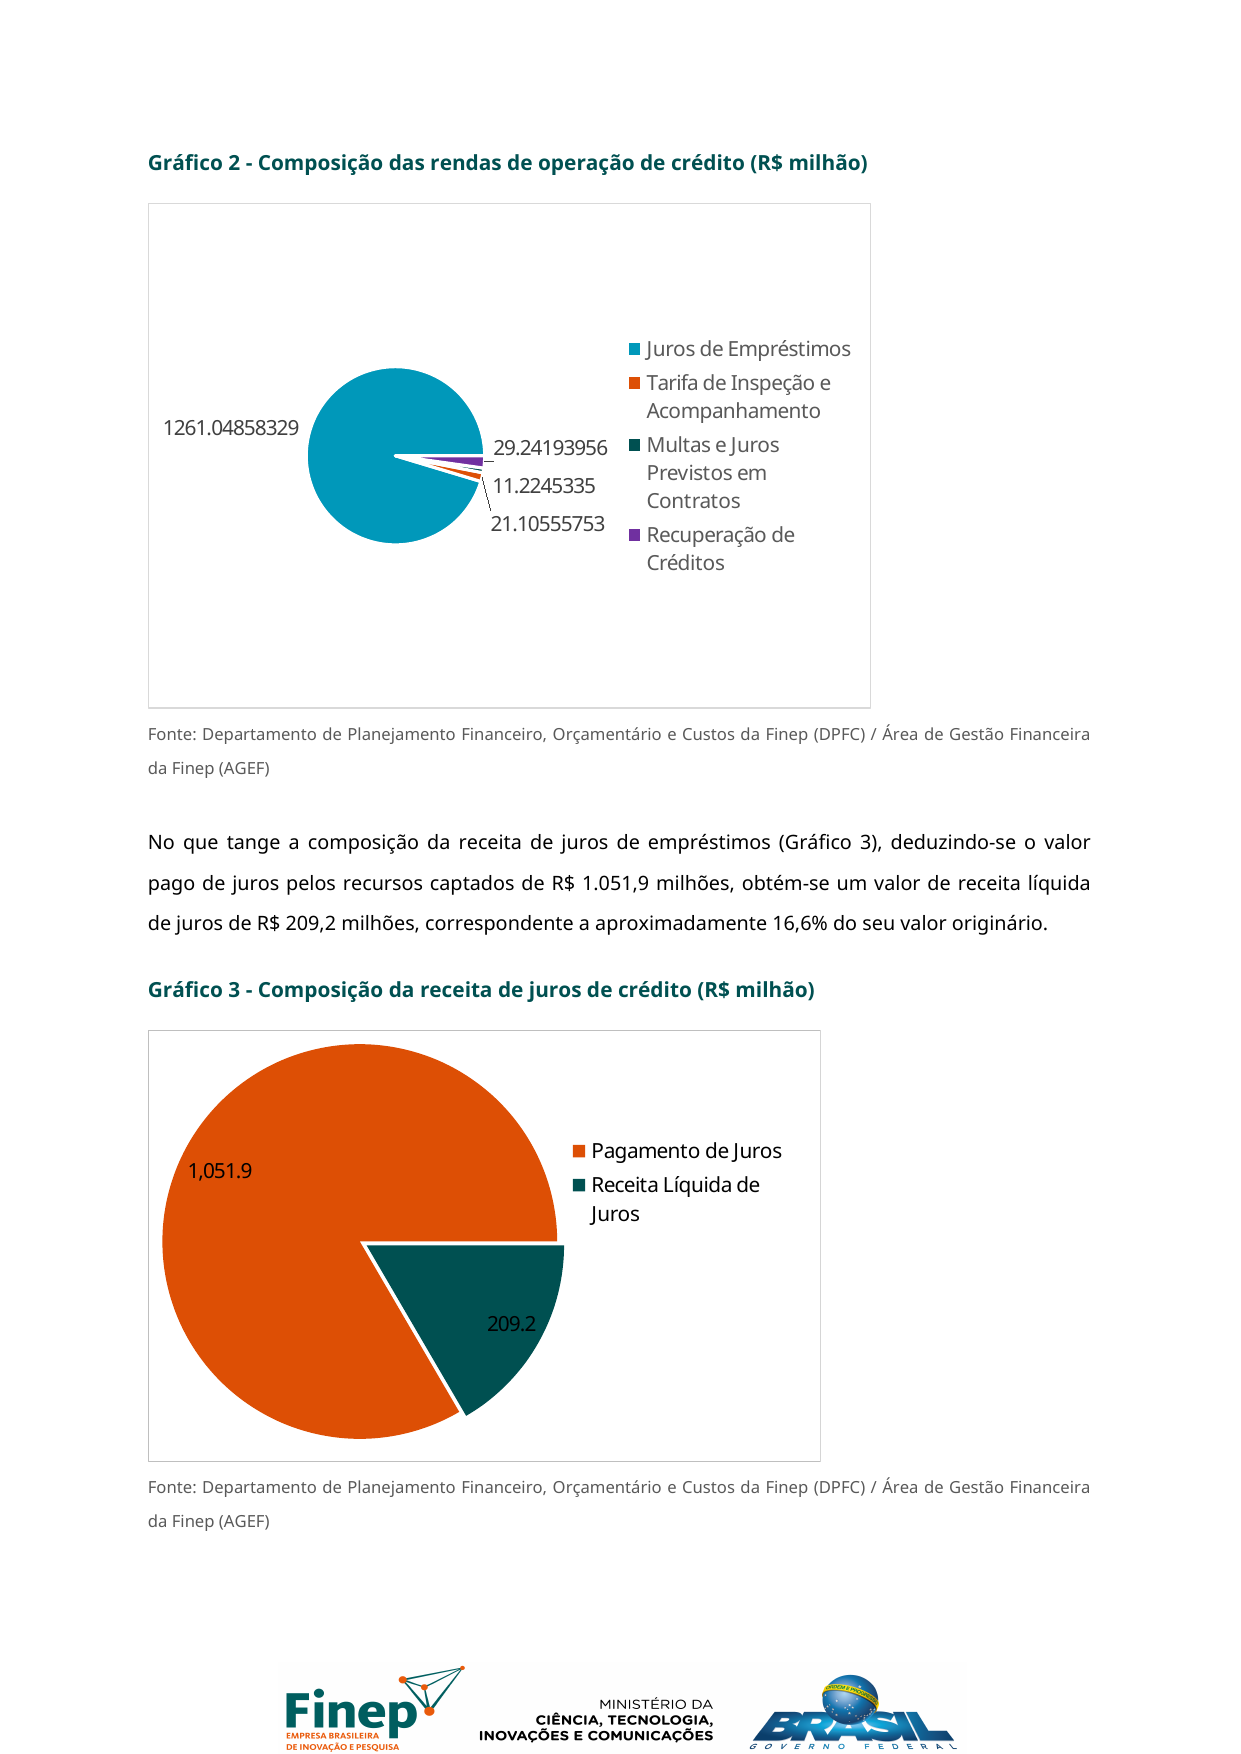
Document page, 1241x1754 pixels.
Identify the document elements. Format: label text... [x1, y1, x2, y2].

text Gráfico 2 - Composição das rendas de operação de crédito (R$ milhão) [148, 148, 1092, 176]
text Fonte: Departamento de Planejamento Financeiro, Orçamentário e Custos da Finep (DPFC) / Área de Gestão Financeira da Finep (AGEF) [148, 1475, 1092, 1532]
text Gráfico 3 - Composição da receita de juros de crédito (R$ milhão) [148, 975, 1092, 1003]
text No que tange a composição da receita de juros de empréstimos (Gráfico 3), deduzindo-se o valor pago de juros pelos recursos captados de R$ 1.051,9 milhões, obtém-se um valor de receita líquida de juros de R$ 209,2 milhões, correspondente a aproximadamente 16,6% do seu valor originário. [148, 828, 1092, 936]
text Fonte: Departamento de Planejamento Financeiro, Orçamentário e Custos da Finep (DPFC) / Área de Gestão Financeira da Finep (AGEF) [148, 723, 1092, 779]
